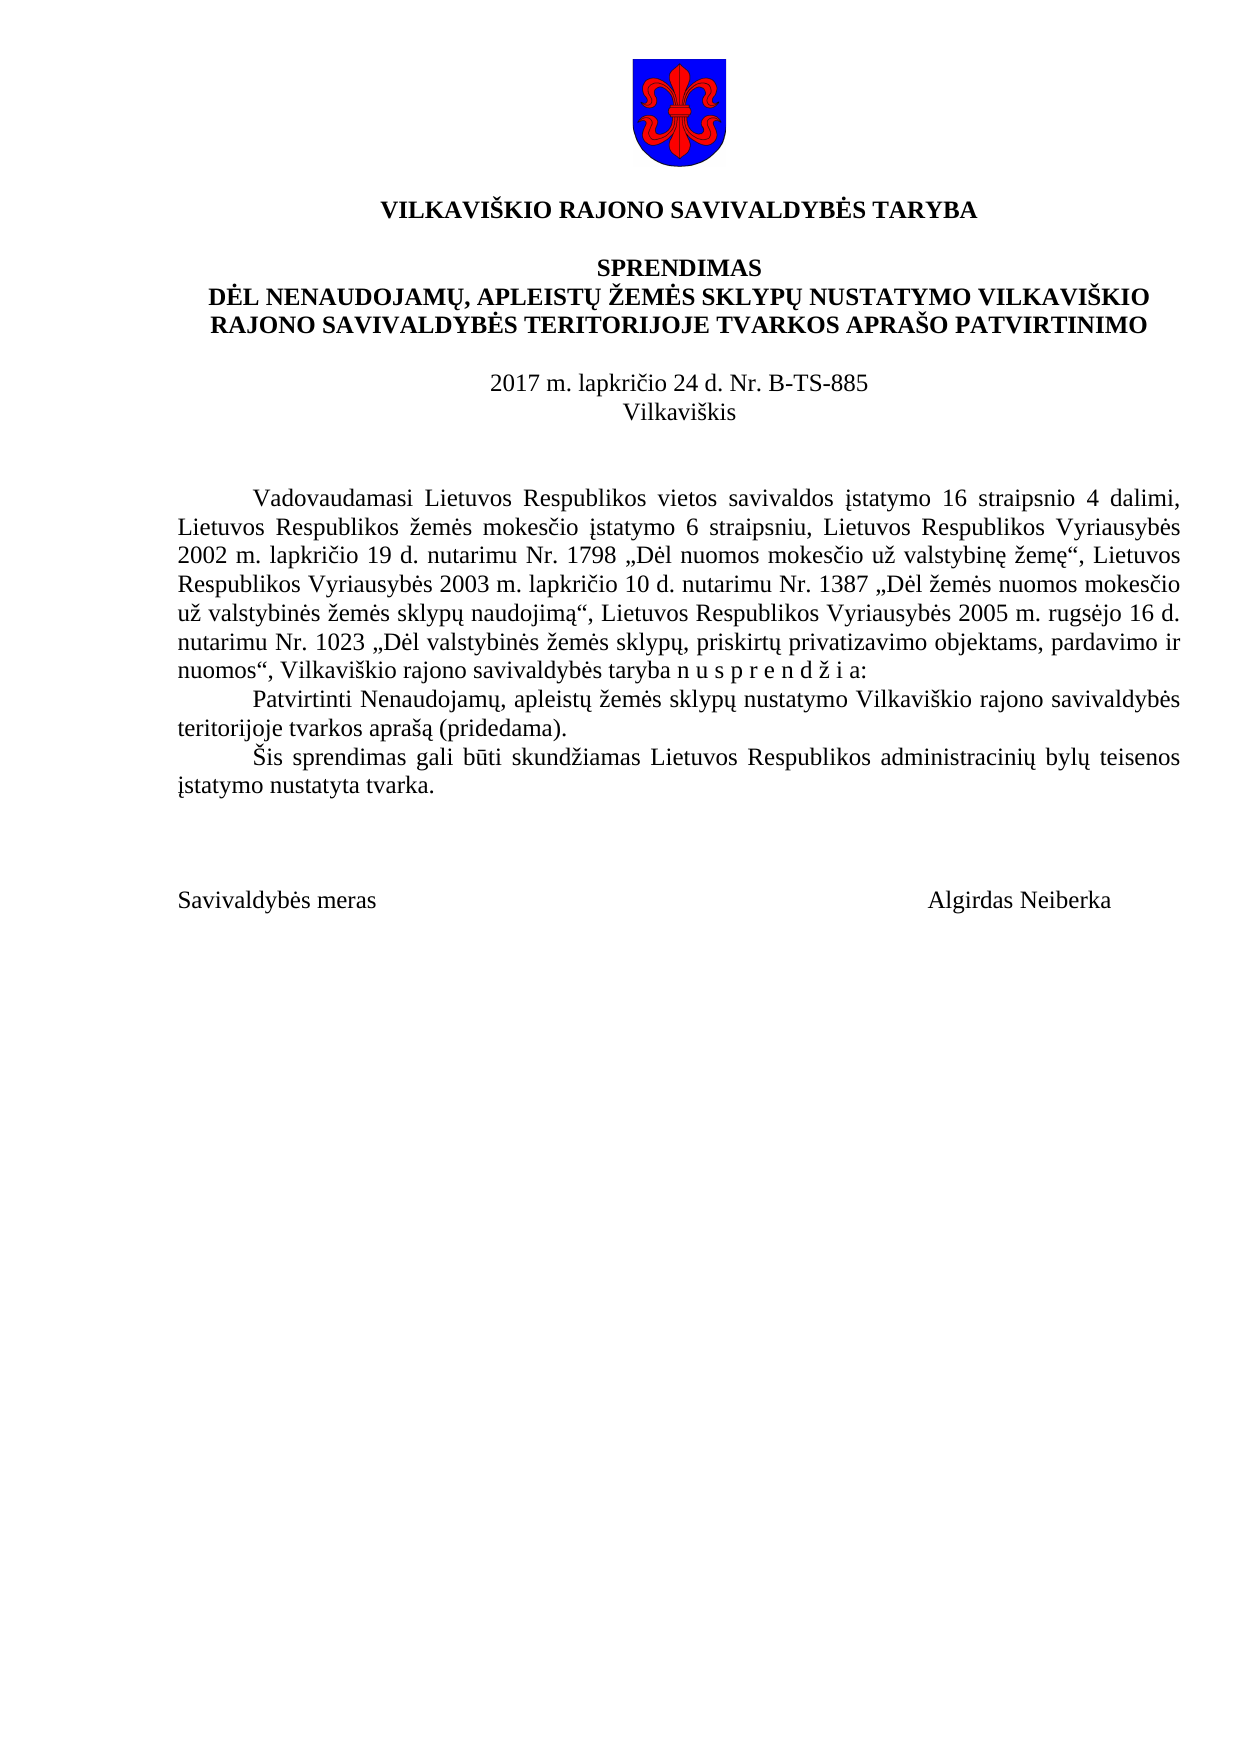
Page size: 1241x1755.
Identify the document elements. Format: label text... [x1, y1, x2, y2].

text Vilkaviškis [177, 397, 1181, 426]
text SPRENDIMAS [177, 253, 1181, 282]
text Patvirtinti Nenaudojamų, apleistų žemės sklypų nustatymo Vilkaviškio rajono savivaldybės teritorijoje tvarkos aprašą (pridedama). [177, 684, 1181, 742]
text 2017 m. lapkričio 24 d. Nr. B-TS-885 [177, 368, 1181, 397]
text Šis sprendimas gali būti skundžiamas Lietuvos Respublikos administracinių bylų teisenos įstatymo nustatyta tvarka. [177, 742, 1181, 799]
text Vadovaudamasi Lietuvos Respublikos vietos savivaldos įstatymo 16 straipsnio 4 dalimi, Lietuvos Respublikos žemės mokesčio įstatymo 6 straipsniu, Lietuvos Respublikos Vyriausybės 2002 m. lapkričio 19 d. nutarimu Nr. 1798 „Dėl nuomos mokesčio už valstybinę žemę“, Lietuvos Respublikos Vyriausybės 2003 m. lapkričio 10 d. nutarimu Nr. 1387 „Dėl žemės nuomos mokesčio už valstybinės žemės sklypų naudojimą“, Lietuvos Respublikos Vyriausybės 2005 m. rugsėjo 16 d. nutarimu Nr. 1023 „Dėl valstybinės žemės sklypų, priskirtų privatizavimo objektams, pardavimo ir nuomos“, Vilkaviškio rajono savivaldybės taryba n u s p r e n d ž i a: [177, 483, 1181, 684]
text dėl nenaudojamų, apleistų žemės sklypų NUSTATYMO VILKAVIŠKIO RAJONO SAVIVALDYBĖS TERITORIJOJE tvarkos aprašo patvirtinimo [177, 282, 1181, 339]
text Savivaldybės meras Algirdas Neiberka [177, 886, 1181, 914]
text VILKAVIŠKIO RAJONO SAVIVALDYBĖS TARYBA [177, 196, 1181, 224]
